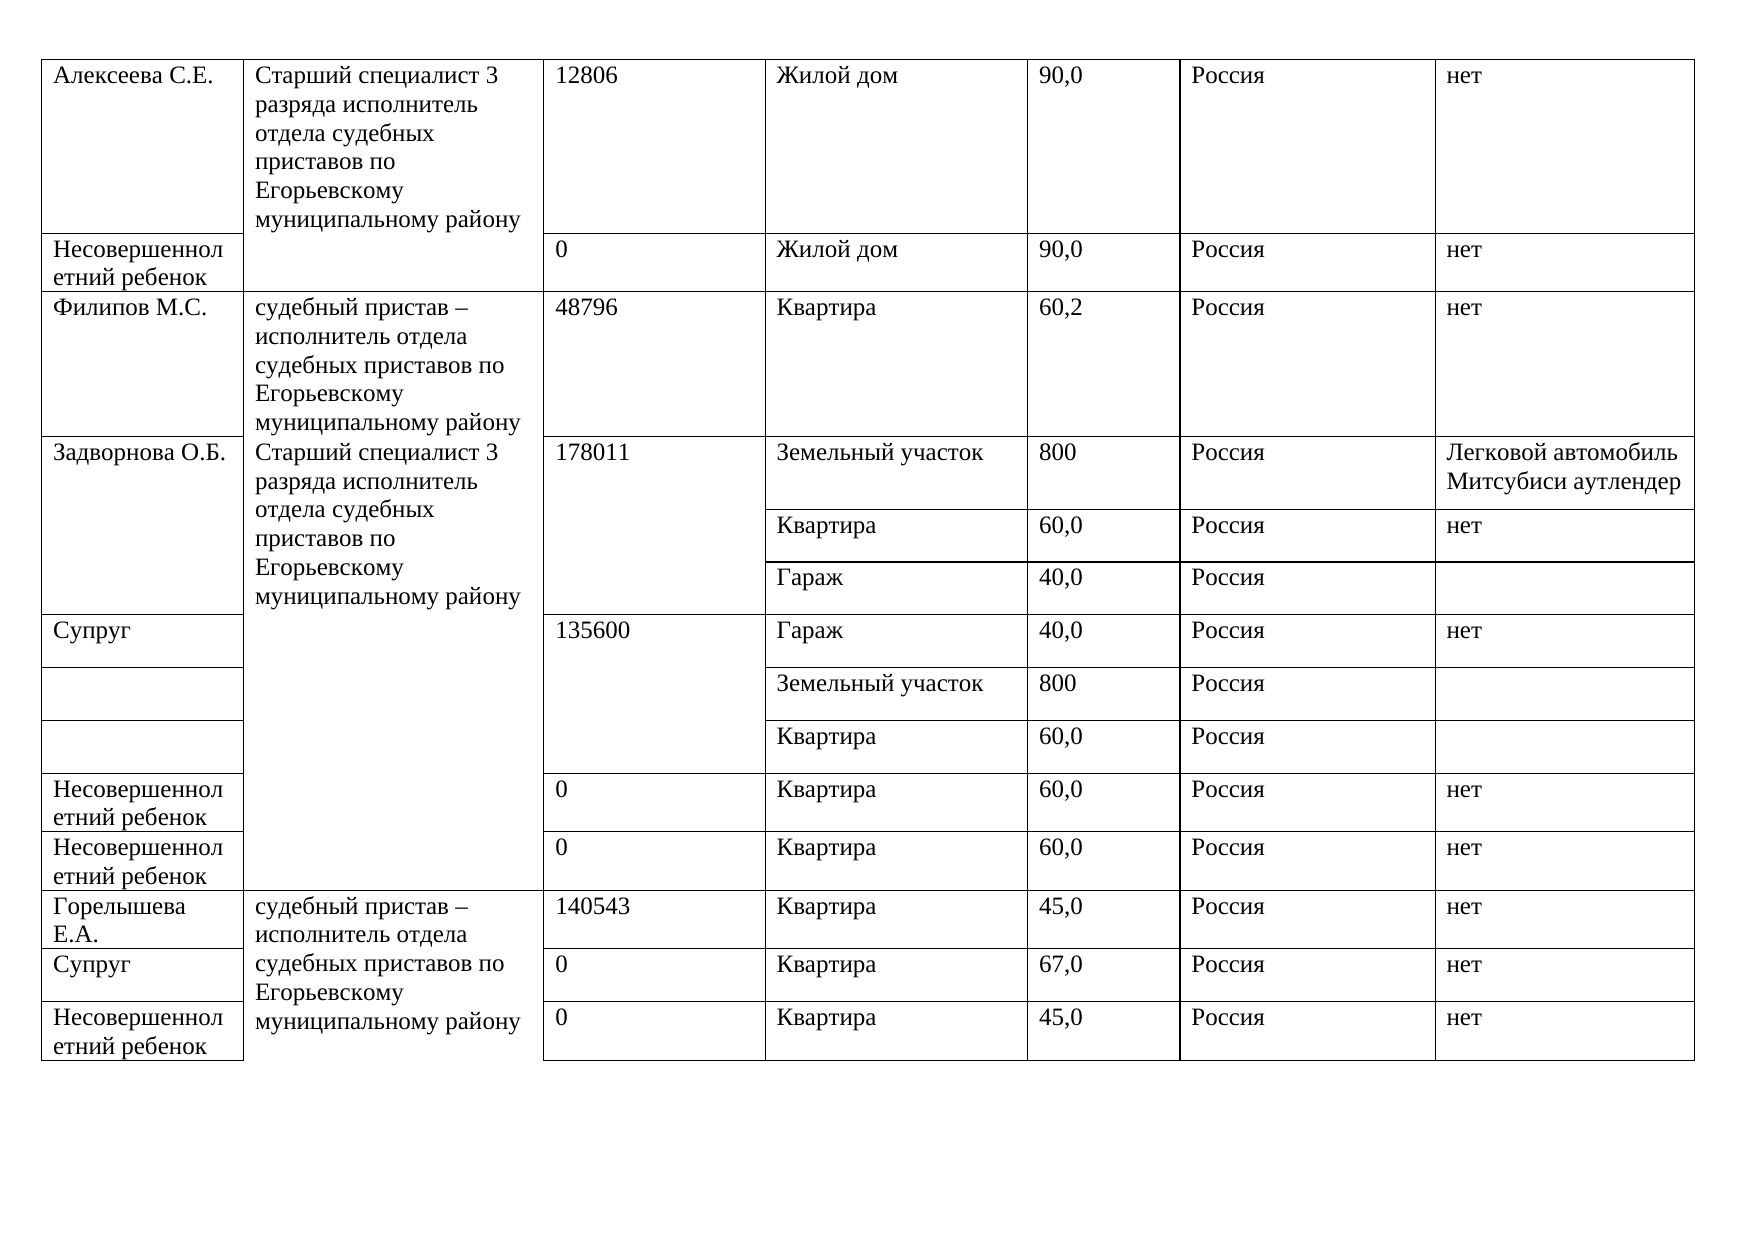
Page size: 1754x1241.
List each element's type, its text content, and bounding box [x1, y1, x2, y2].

table_cell [244, 720, 543, 773]
table_cell нет [1436, 510, 1694, 561]
table_cell судебный пристав – исполнитель отдела судебных приставов по Егорьевскому муниципальному району [244, 292, 543, 436]
table_cell Земельный участок [766, 437, 1027, 509]
table_cell [1436, 721, 1694, 773]
table_cell Несовершеннолетний ребенок [42, 1002, 243, 1060]
table_cell Квартира [766, 721, 1027, 773]
table_cell нет [1436, 234, 1694, 291]
table_cell Россия [1181, 1002, 1435, 1060]
table_cell Квартира [766, 949, 1027, 1001]
table_cell Квартира [766, 832, 1027, 890]
table_cell 140543 [544, 891, 765, 948]
table_cell Россия [1181, 774, 1435, 831]
table_cell 48796 [544, 292, 765, 436]
table_cell Россия [1181, 615, 1435, 667]
table_cell 67,0 [1028, 949, 1179, 1001]
table_cell 90,0 [1028, 234, 1179, 291]
table_cell нет [1436, 891, 1694, 948]
table_cell нет [1436, 949, 1694, 1001]
table_cell [244, 831, 543, 890]
table_cell нет [1436, 832, 1694, 890]
table_cell Горелышева Е.А. [42, 891, 243, 948]
table_cell Несовершеннолетний ребенок [42, 774, 243, 831]
table_cell Россия [1181, 668, 1435, 720]
table_cell Старший специалист 3 разряда исполнитель отдела судебных приставов по Егорьевскому муниципальному району [244, 60, 543, 233]
table_cell Россия [1181, 949, 1435, 1001]
table_cell Россия [1181, 891, 1435, 948]
table_cell 0 [544, 1002, 765, 1060]
table_cell 40,0 [1028, 563, 1179, 614]
table_cell Россия [1181, 721, 1435, 773]
table_cell 800 [1028, 437, 1179, 509]
table_cell 178011 [544, 437, 765, 614]
table_cell Алексеева С.Е. [42, 60, 243, 233]
table_cell 0 [544, 774, 765, 831]
table_cell нет [1436, 774, 1694, 831]
table_cell [42, 721, 243, 773]
table_cell Филипов М.С. [42, 292, 243, 436]
table_cell нет [1436, 292, 1694, 436]
table_cell Задворнова О.Б. [42, 437, 243, 614]
table_cell нет [1436, 1002, 1694, 1060]
table_cell 45,0 [1028, 891, 1179, 948]
table_cell Россия [1181, 437, 1435, 509]
table_cell [244, 667, 543, 720]
table_cell нет [1436, 615, 1694, 667]
table_cell Жилой дом [766, 234, 1027, 291]
table_cell Несовершеннолетний ребенок [42, 832, 243, 890]
table_cell Супруг [42, 949, 243, 1001]
table_cell 40,0 [1028, 615, 1179, 667]
table_cell Квартира [766, 891, 1027, 948]
table_cell 0 [544, 949, 765, 1001]
table_cell 90,0 [1028, 60, 1179, 233]
table_cell Земельный участок [766, 668, 1027, 720]
table_cell Квартира [766, 774, 1027, 831]
table_cell Россия [1181, 60, 1435, 233]
table_cell 0 [544, 832, 765, 890]
table_cell Старший специалист 3 разряда исполнитель отдела судебных приставов по Егорьевскому муниципальному району [244, 436, 543, 614]
table_cell Супруг [42, 615, 243, 667]
table_cell Россия [1181, 563, 1435, 614]
table_cell Квартира [766, 292, 1027, 436]
table_cell Россия [1181, 234, 1435, 291]
table_cell [244, 233, 543, 291]
table_cell 0 [544, 234, 765, 291]
table_cell Квартира [766, 1002, 1027, 1060]
table_cell 60,0 [1028, 832, 1179, 890]
table_cell Легковой автомобиль Митсубиси аутлендер [1436, 437, 1694, 509]
table_cell 60,0 [1028, 721, 1179, 773]
table_cell судебный пристав – исполнитель отдела судебных приставов по Егорьевскому муниципальному району [244, 891, 543, 1060]
table_cell Гараж [766, 563, 1027, 614]
table_cell Россия [1181, 292, 1435, 436]
table_cell 60,0 [1028, 774, 1179, 831]
table_cell 12806 [544, 60, 765, 233]
table_cell Гараж [766, 615, 1027, 667]
table_cell [1436, 563, 1694, 614]
table_cell 800 [1028, 668, 1179, 720]
table_cell Россия [1181, 510, 1435, 561]
table_cell [1436, 668, 1694, 720]
table_cell Квартира [766, 510, 1027, 561]
table_cell [42, 668, 243, 720]
table_cell [244, 614, 543, 667]
table_cell [244, 773, 543, 831]
table_cell Несовершеннолетний ребенок [42, 234, 243, 291]
table_cell 45,0 [1028, 1002, 1179, 1060]
table_cell 135600 [544, 615, 765, 773]
table_cell 60,0 [1028, 510, 1179, 561]
table_cell 60,2 [1028, 292, 1179, 436]
table_cell Жилой дом [766, 60, 1027, 233]
table_cell Россия [1181, 832, 1435, 890]
table_cell нет [1436, 60, 1694, 233]
